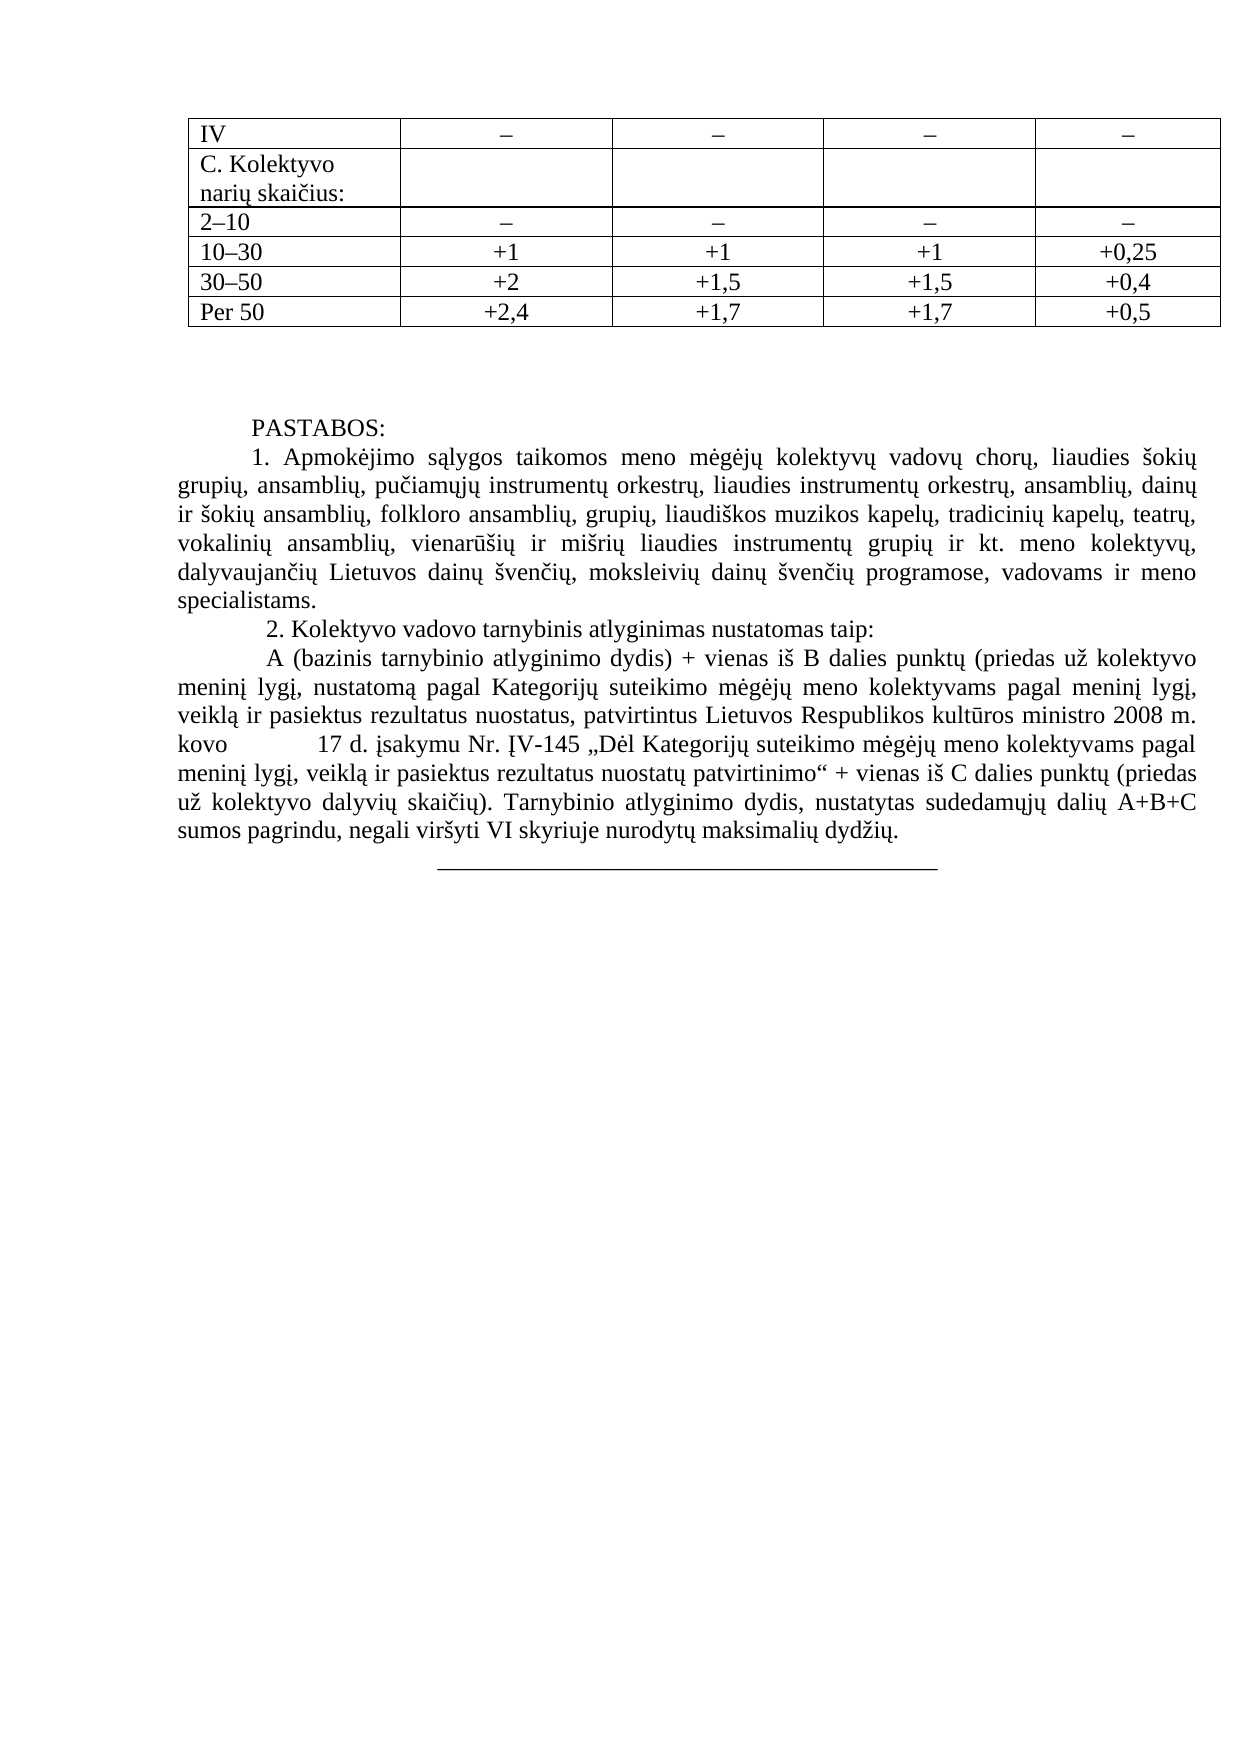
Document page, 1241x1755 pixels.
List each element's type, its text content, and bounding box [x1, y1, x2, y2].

text PASTABOS: [177, 413, 1198, 442]
table_cell IV [189, 119, 400, 148]
table_cell C. Kolektyvo narių skaičius: [189, 149, 400, 206]
table_cell +1,7 [613, 297, 823, 326]
text 2. Kolektyvo vadovo tarnybinis atlyginimas nustatomas taip: [177, 614, 1198, 643]
table_cell 2–10 [189, 208, 400, 236]
table_cell Per 50 [189, 297, 400, 326]
table_cell – [401, 119, 612, 148]
table_cell +2,4 [401, 297, 612, 326]
table_cell – [824, 208, 1035, 236]
table_cell +1,5 [824, 267, 1035, 296]
table_cell 10–30 [189, 237, 400, 266]
table_cell +1,7 [824, 297, 1035, 326]
text 1. Apmokėjimo sąlygos taikomos meno mėgėjų kolektyvų vadovų chorų, liaudies šokių grupių, ansamblių, pučiamųjų instrumentų orkestrų, liaudies instrumentų orkestrų, ansamblių, dainų ir šokių ansamblių, folkloro ansamblių, grupių, liaudiškos muzikos kapelų, tradicinių kapelų, teatrų, vokalinių ansamblių, vienarūšių ir mišrių liaudies instrumentų grupių ir kt. meno kolektyvų, dalyvaujančių Lietuvos dainų švenčių, moksleivių dainų švenčių programose, vadovams ir meno specialistams. [177, 442, 1198, 614]
table_cell [401, 149, 612, 206]
table_cell – [824, 119, 1035, 148]
text ________________________________________ [177, 844, 1198, 873]
table_cell 30–50 [189, 267, 400, 296]
table_cell – [613, 119, 823, 148]
table_cell +1 [824, 237, 1035, 266]
table_cell [824, 149, 1035, 206]
text A (bazinis tarnybinio atlyginimo dydis) + vienas iš B dalies punktų (priedas už kolektyvo meninį lygį, nustatomą pagal Kategorijų suteikimo mėgėjų meno kolektyvams pagal meninį lygį, veiklą ir pasiektus rezultatus nuostatus, patvirtintus Lietuvos Respublikos kultūros ministro 2008 m. kovo 17 d. įsakymu Nr. ĮV-145 „Dėl Kategorijų suteikimo mėgėjų meno kolektyvams pagal meninį lygį, veiklą ir pasiektus rezultatus nuostatų patvirtinimo“ + vienas iš C dalies punktų (priedas už kolektyvo dalyvių skaičių). Tarnybinio atlyginimo dydis, nustatytas sudedamųjų dalių A+B+C sumos pagrindu, negali viršyti VI skyriuje nurodytų maksimalių dydžių. [177, 643, 1198, 844]
table_cell +0,25 [1036, 237, 1220, 266]
table_cell – [1036, 119, 1220, 148]
table_cell +1 [613, 237, 823, 266]
table_cell +0,4 [1036, 267, 1220, 296]
table_cell +1,5 [613, 267, 823, 296]
table_cell [613, 149, 823, 206]
table_cell +0,5 [1036, 297, 1220, 326]
table_cell – [613, 208, 823, 236]
table_cell +2 [401, 267, 612, 296]
table_cell [1036, 149, 1220, 206]
table_cell +1 [401, 237, 612, 266]
table_cell – [401, 208, 612, 236]
table_cell – [1036, 208, 1220, 236]
